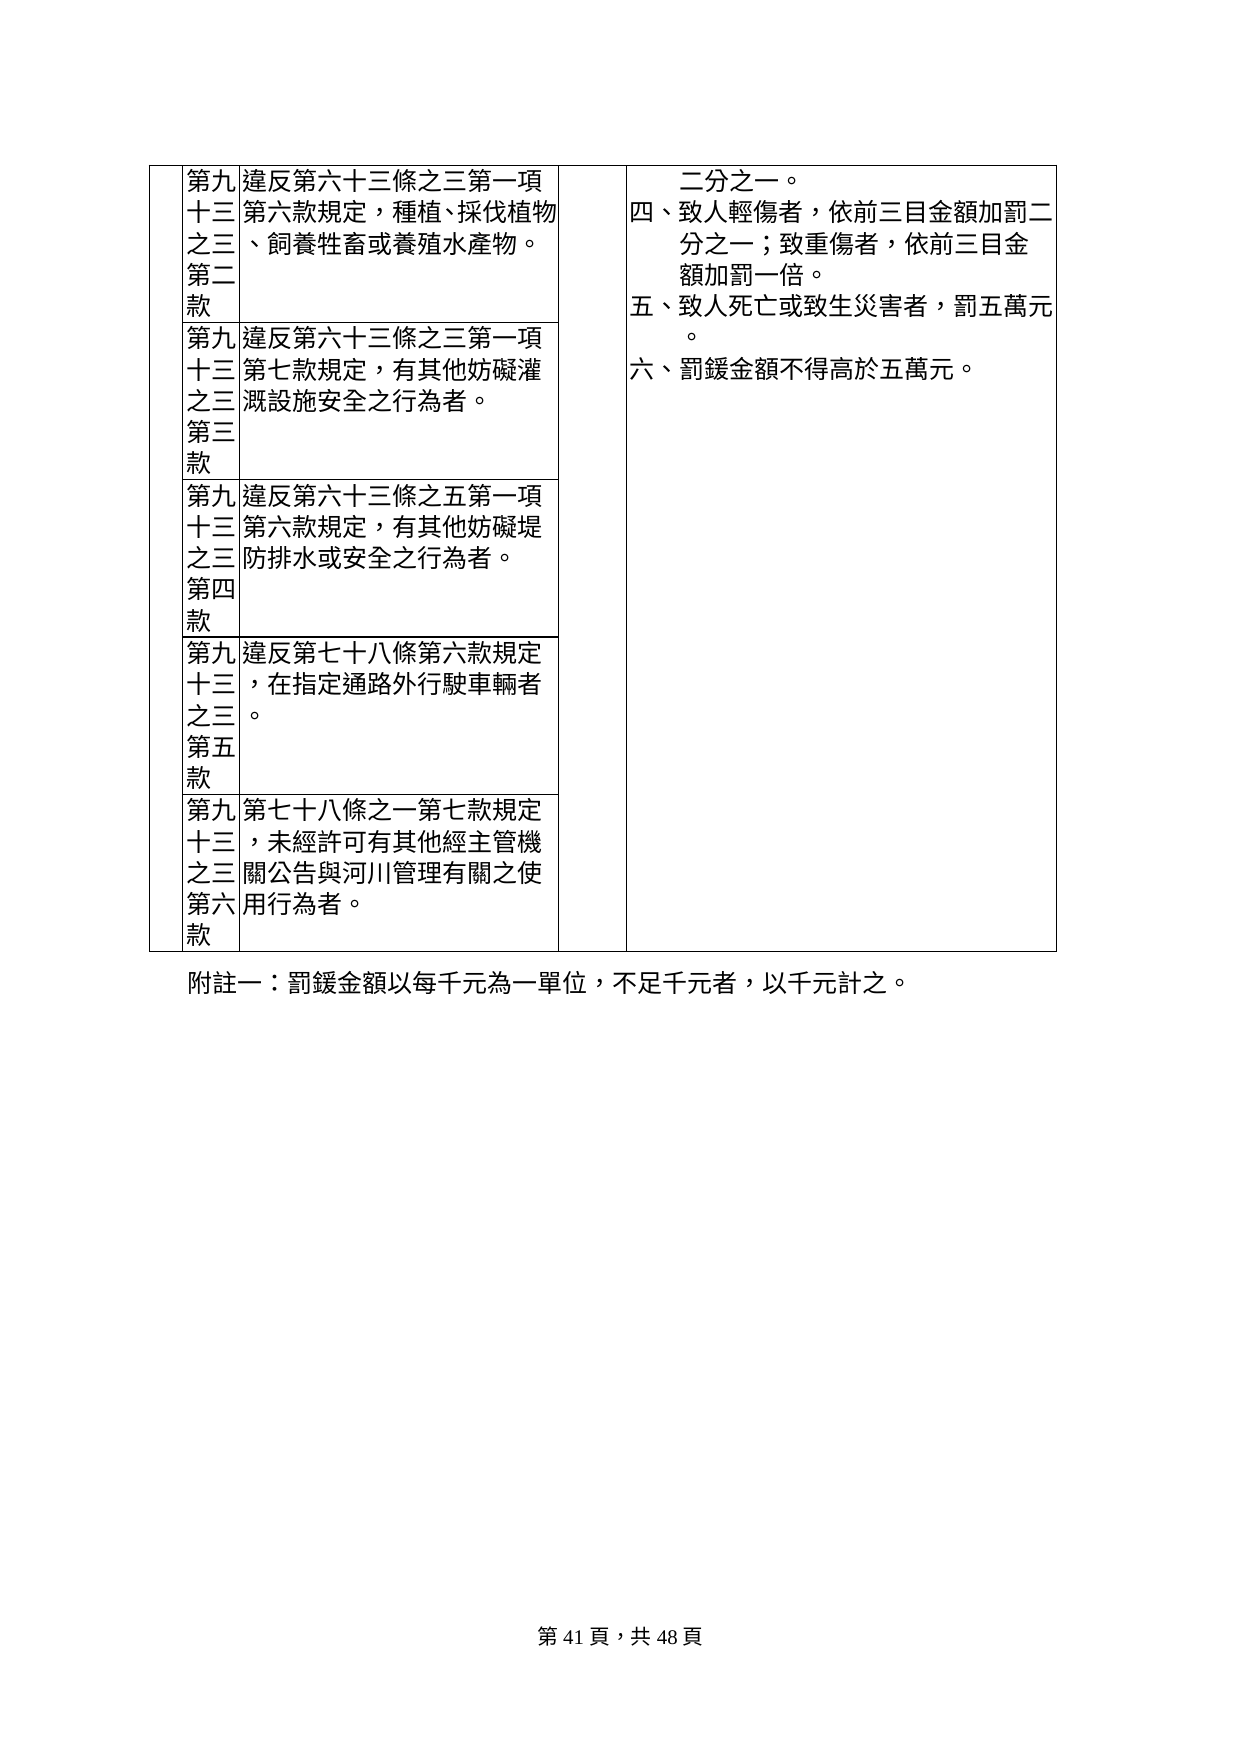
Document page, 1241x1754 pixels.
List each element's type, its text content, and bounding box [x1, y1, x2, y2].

table_cell 第九十三之三第五款 [183, 638, 239, 794]
text 附註一：罰鍰金額以每千元為一單位，不足千元者，以千元計之。 [187, 952, 1053, 1002]
table_cell 違反第六十三條之三第一項第七款規定，有其他妨礙灌溉設施安全之行為者。 [240, 323, 558, 479]
table_cell 第九十三之三第六款 [183, 795, 239, 951]
table_cell 第九十三之三第四款 [183, 480, 239, 636]
table_cell [559, 166, 626, 951]
table_cell 違反第七十八條第六款規定，在指定通路外行駛車輛者。 [240, 638, 558, 794]
table_cell 第九十三之三第二款 [183, 166, 239, 322]
table_cell 違反第六十三條之五第一項第六款規定，有其他妨礙堤防排水或安全之行為者。 [240, 480, 558, 636]
table_cell [150, 166, 182, 951]
table_cell 第九十三之三第三款 [183, 323, 239, 479]
table_cell 違反第六十三條之三第一項第六款規定，種植、採伐植物、飼養牲畜或養殖水產物。 [240, 166, 558, 322]
table_cell 二分之一。 四、致人輕傷者，依前三目金額加罰二分之一；致重傷者，依前三目金額加罰一倍。 五、致人死亡或致生災害者，罰五萬元。 六、罰鍰金額不得高於五萬元。 [627, 166, 1056, 951]
table_cell 第七十八條之一第七款規定，未經許可有其他經主管機關公告與河川管理有關之使用行為者。 [240, 795, 558, 951]
